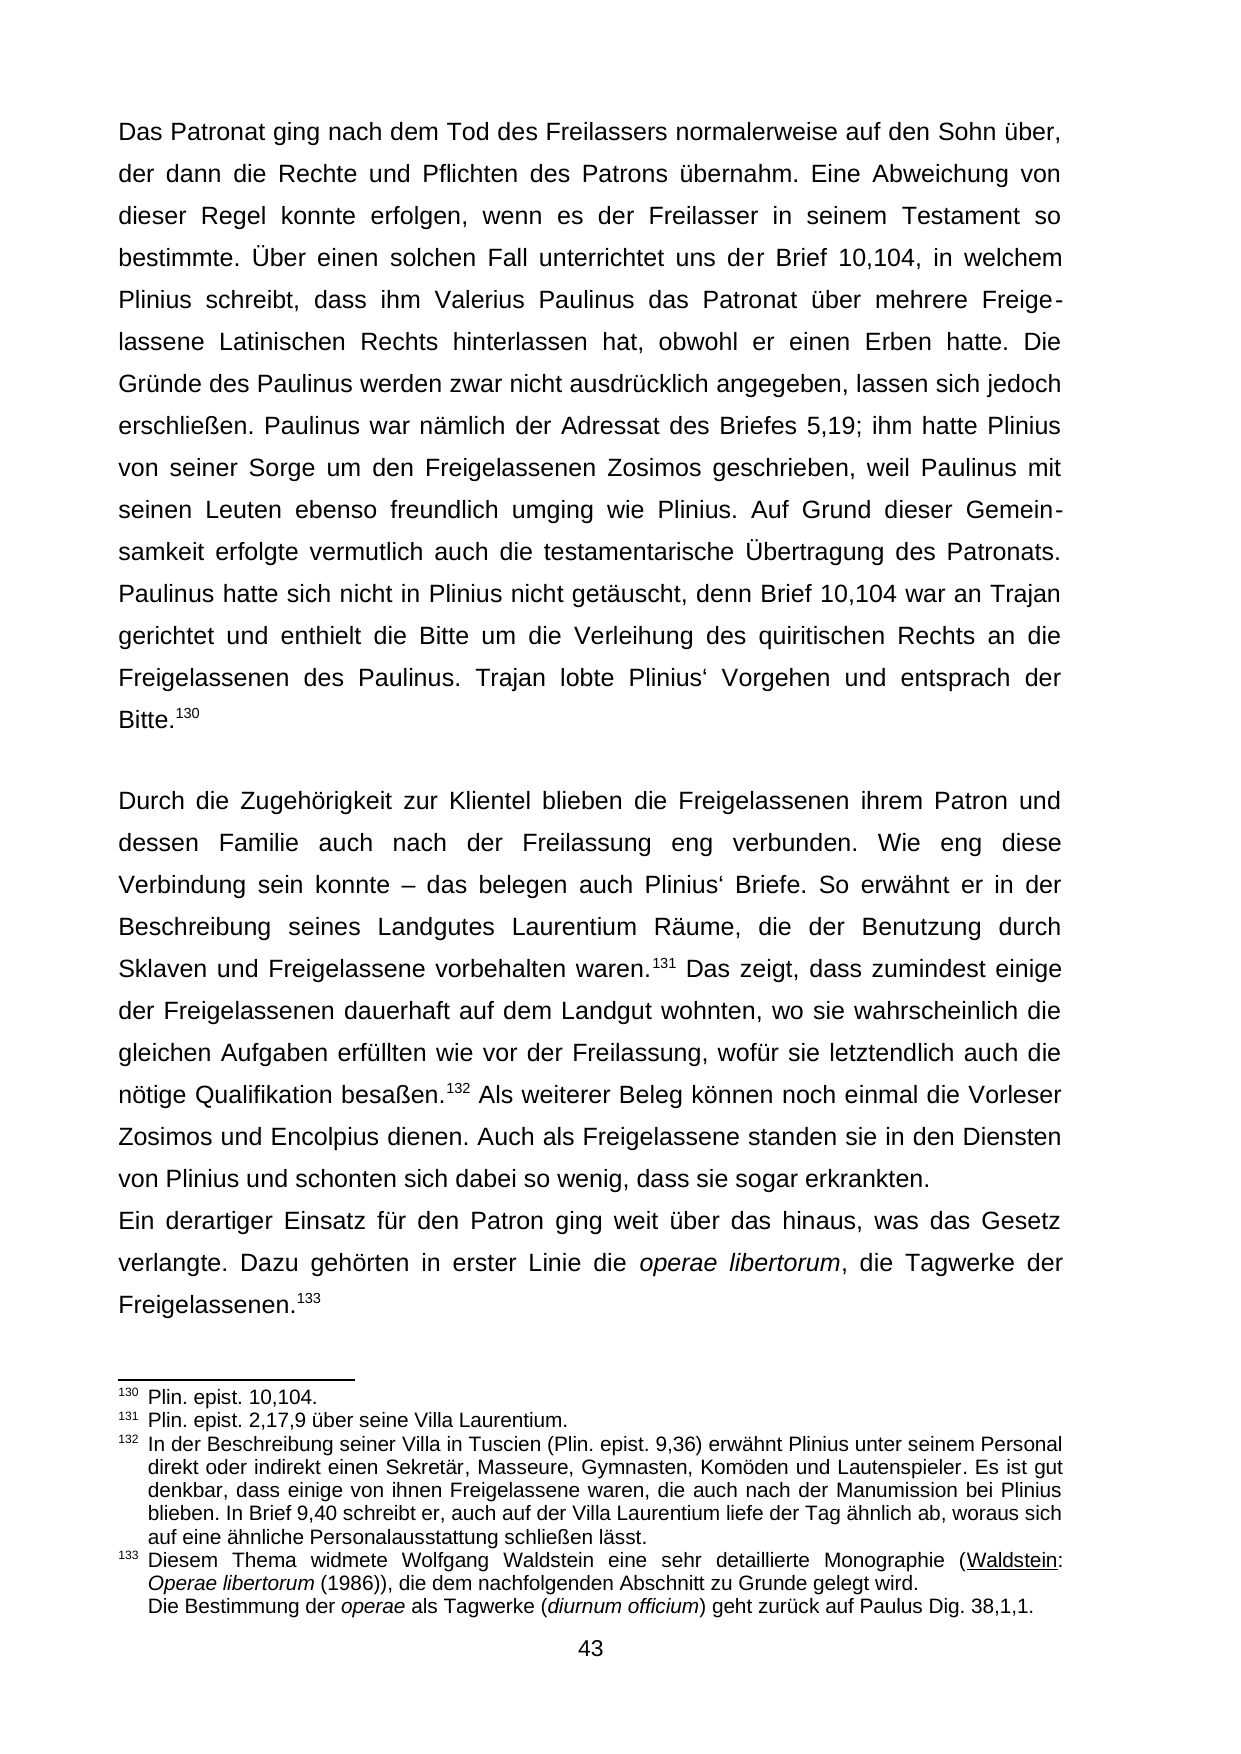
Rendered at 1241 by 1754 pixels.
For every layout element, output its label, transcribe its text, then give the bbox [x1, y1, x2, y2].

text Diesem Thema widmete Wolfgang Waldstein eine sehr detaillierte Monographie (Waldstein: Operae libertorum (1986)), die dem nachfolgenden Abschnitt zu Grunde gelegt wird. [118, 1548, 1063, 1595]
text Das Patronat ging nach dem Tod des Freilassers normalerweise auf den Sohn über, der dann die Rechte und Pflichten des Patrons übernahm. Eine Abweichung von dieser Regel konnte erfolgen, wenn es der Freilasser in seinem Testament so bestimmte. Über einen solchen Fall unterrichtet uns der Brief 10,104, in welchem Plinius schreibt, dass ihm Valerius Paulinus das Patronat über mehrere Freige­lassene Latinischen Rechts hinterlassen hat, obwohl er einen Erben hatte. Die Gründe des Paulinus werden zwar nicht ausdrücklich angegeben, lassen sich jedoch erschließen. Paulinus war nämlich der Adressat des Briefes 5,19; ihm hatte Plinius von seiner Sorge um den Freigelassenen Zosimos geschrieben, weil Paulinus mit seinen Leuten ebenso freundlich umging wie Plinius. Auf Grund dieser Gemein­samkeit erfolgte vermutlich auch die testamentarische Übertragung des Patronats. Paulinus hatte sich nicht in Plinius nicht getäuscht, denn Brief 10,104 war an Trajan gerichtet und enthielt die Bitte um die Verleihung des quiritischen Rechts an die Freigelassenen des Paulinus. Trajan lobte Plinius‘ Vorgehen und entsprach der Bitte. [118, 118, 1063, 734]
text In der Beschreibung seiner Villa in Tuscien (Plin. epist. 9,36) erwähnt Plinius unter seinem Personal direkt oder indirekt einen Sekretär, Masseure, Gymnasten, Komöden und Lautenspieler. Es ist gut denkbar, dass einige von ihnen Freigelassene waren, die auch nach der Manumission bei Plinius blieben. In Brief 9,40 schreibt er, auch auf der Villa Laurentium liefe der Tag ähnlich ab, woraus sich auf eine ähnliche Personalausstattung schließen lässt. [118, 1432, 1063, 1548]
text Durch die Zugehörigkeit zur Klientel blieben die Freigelassenen ihrem Patron und dessen Familie auch nach der Freilassung eng verbunden. Wie eng diese Verbindung sein konnte – das belegen auch Plinius‘ Briefe. So erwähnt er in der Beschreibung seines Landgutes Laurentium Räume, die der Benutzung durch Sklaven und Freigelassene vorbehalten waren. Das zeigt, dass zumindest einige der Freigelassenen dauerhaft auf dem Landgut wohnten, wo sie wahrscheinlich die gleichen Aufgaben erfüllten wie vor der Freilassung, wofür sie letztendlich auch die nötige Qualifikation besaßen. Als weiterer Beleg können noch einmal die Vorleser Zosimos und Encolpius dienen. Auch als Freigelassene standen sie in den Diensten von Plinius und schonten sich dabei so wenig, dass sie sogar erkrankten. Ein derartiger Einsatz für den Patron ging weit über das hinaus, was das Gesetz verlangte. Dazu gehörten in erster Linie die operae libertorum, die Tagwerke der Freigelassenen. [118, 787, 1063, 1319]
text Die Bestimmung der operae als Tagwerke (diurnum officium) geht zurück auf Paulus Dig. 38,1,1. [148, 1595, 1063, 1618]
text Plin. epist. 10,104. [118, 1386, 1063, 1409]
text Plin. epist. 2,17,9 über seine Villa Laurentium. [118, 1409, 1063, 1432]
